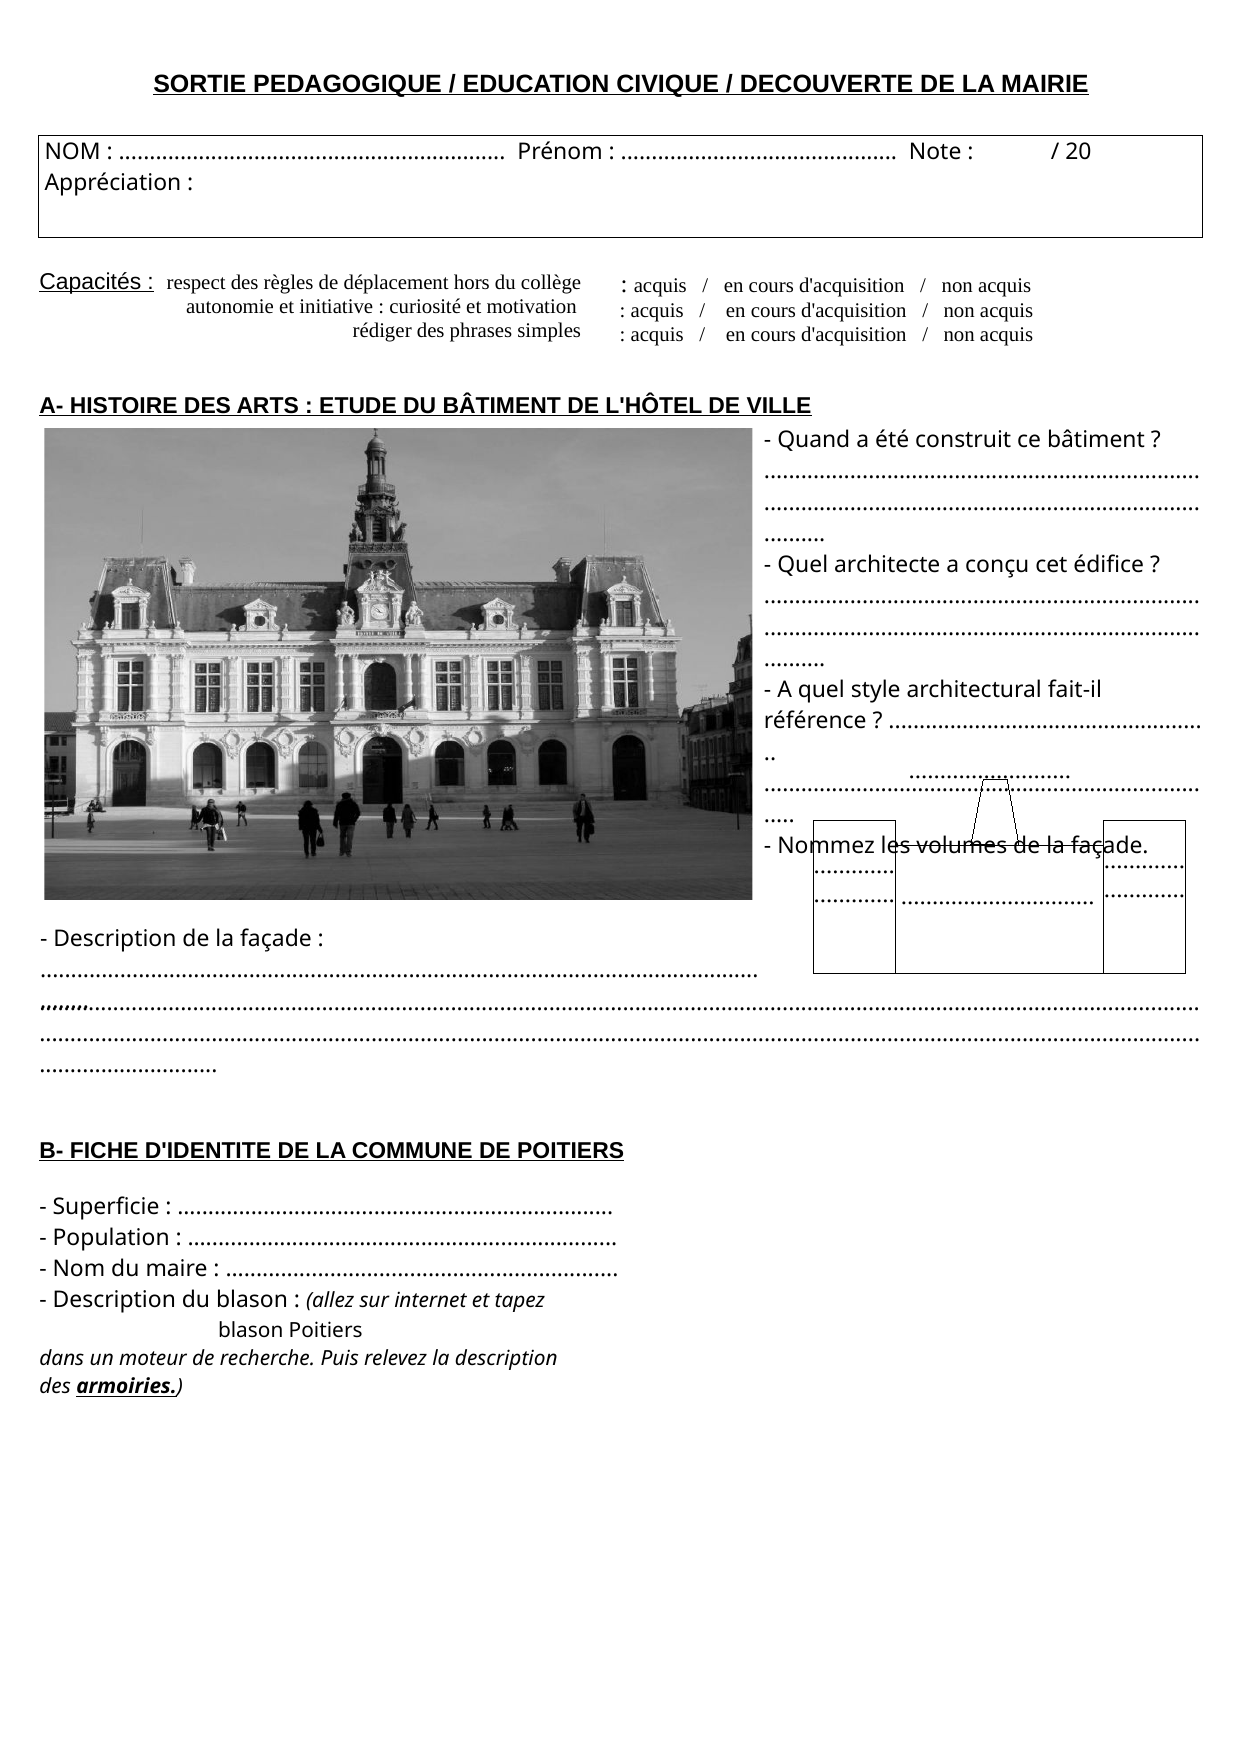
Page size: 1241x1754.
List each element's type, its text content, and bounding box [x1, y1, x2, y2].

text - Population : …................................................................... [39, 1221, 1203, 1252]
text rédiger des phrases simples [39, 318, 1203, 342]
text - Description du blason : (allez sur internet et tapez [39, 1283, 1203, 1315]
text autonomie et initiative : curiosité et motivation [39, 294, 1203, 318]
text - Superficie : ….................................................................... [39, 1190, 1203, 1221]
text dans un moteur de recherche. Puis relevez la description [39, 1343, 1203, 1372]
text A- HISTOIRE DES ARTS : ETUDE DU BÂTIMENT DE L'HÔTEL DE VILLE [39, 391, 1203, 419]
text - Nom du maire : …............................................................. [39, 1252, 1203, 1283]
text blason Poitiers [39, 1315, 1203, 1343]
text B- FICHE D'IDENTITE DE LA COMMUNE DE POITIERS [39, 1137, 1203, 1163]
text des armoiries.) [39, 1372, 1203, 1400]
text ….................................................................................................................................................................................................................................................................................................................................................................................................................... [39, 986, 1203, 1079]
text Capacités : respect des règles de déplacement hors du collège [39, 268, 1203, 294]
text SORTIE PEDAGOGIQUE / EDUCATION CIVIQUE / DECOUVERTE DE LA MAIRIE [39, 69, 1203, 98]
